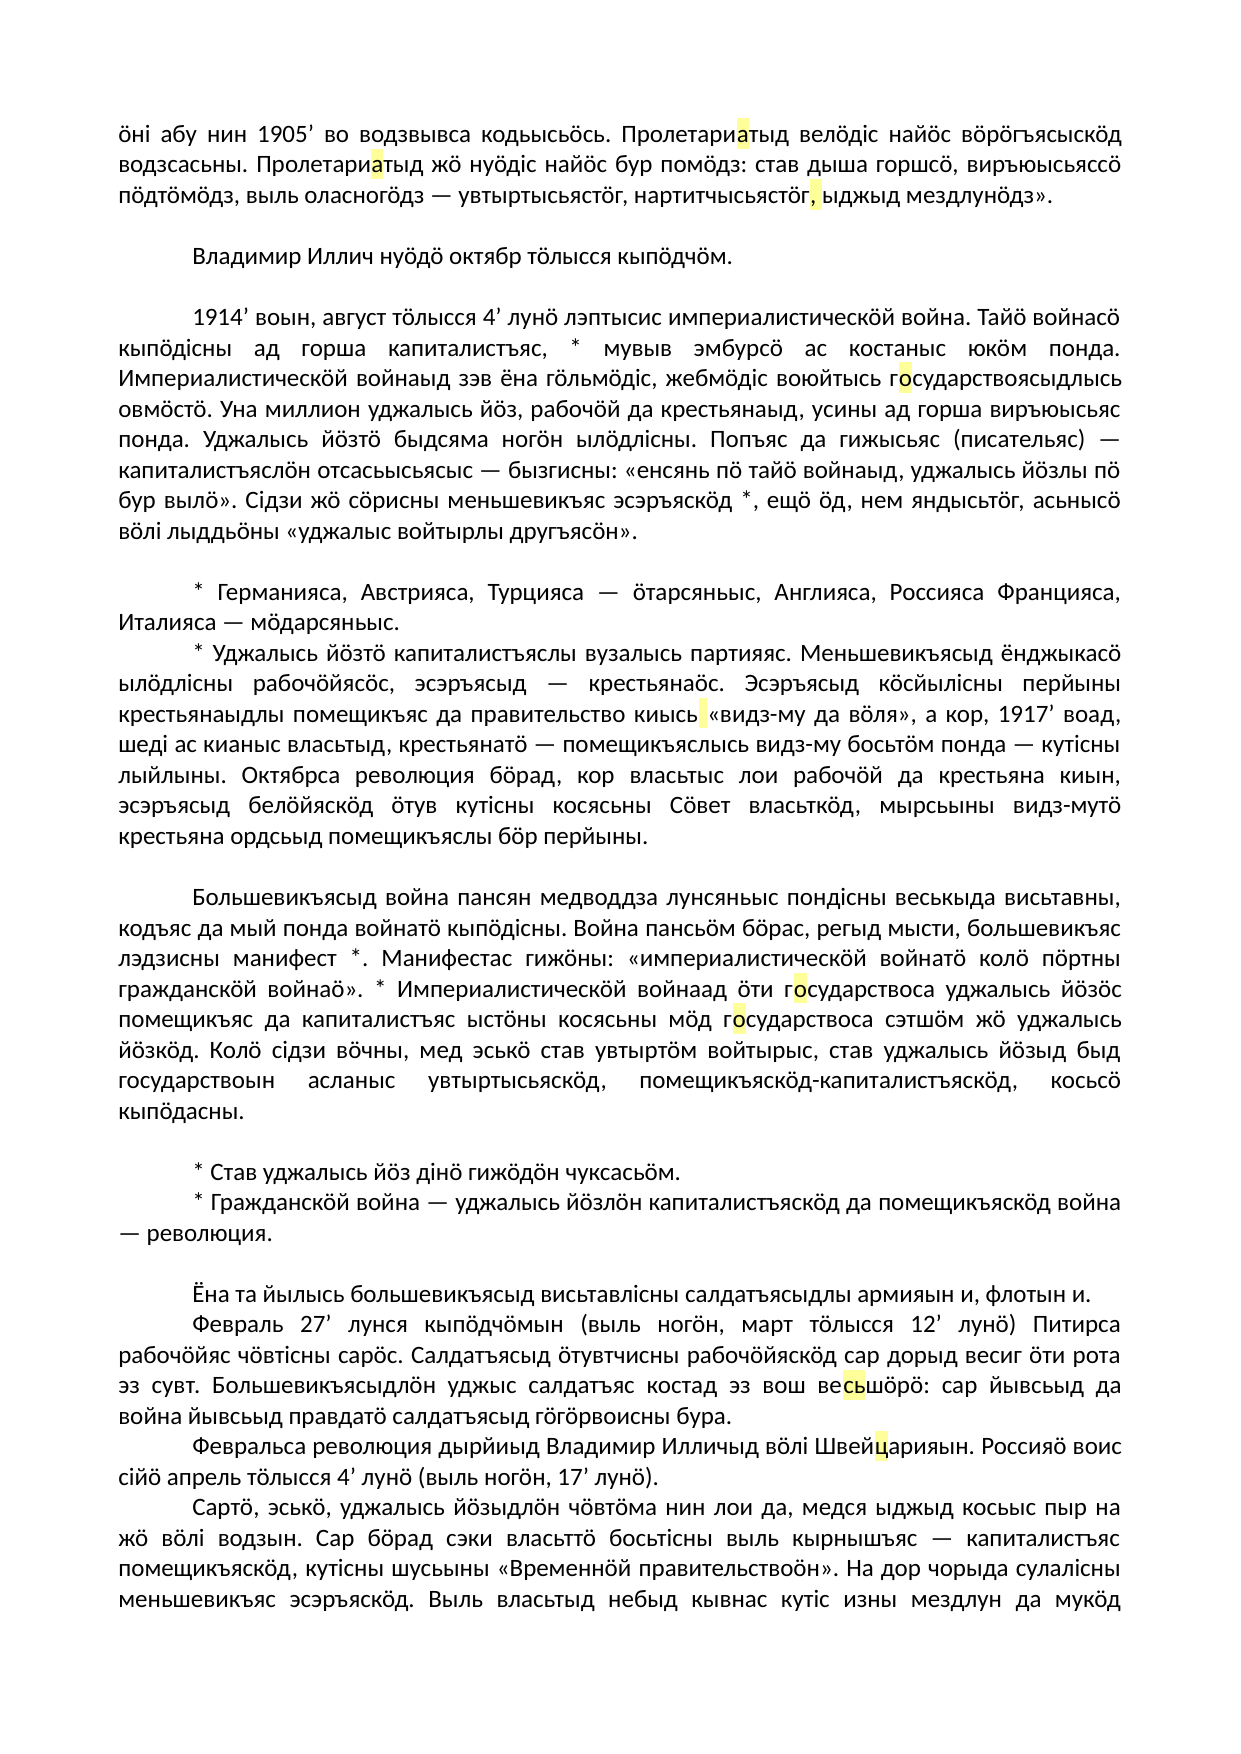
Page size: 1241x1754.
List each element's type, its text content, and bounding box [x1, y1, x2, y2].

text Сартӧ, эськӧ, уджалысь йӧзыдлӧн чӧвтӧма нин лои да, медся ыджыд косьыс пыр на жӧ вӧлі водзын. Сар бӧрад сэки власьттӧ босьтісны выль кырнышъяс — капиталистъяс помещикъяскӧд, кутісны шусьыны «Временнӧй правительствоӧн». На дор чорыда сулалісны меньшевикъяс эсэръяскӧд. Выль власьтыд небыд кывнас кутіс изны мездлун да мукӧд [118, 1492, 1122, 1614]
text Февральса революция дырйиыд Владимир Илличыд вӧлі Швейцарияын. Россияӧ воис сійӧ апрель тӧлысся 4ʼ лунӧ (выль ногӧн, 17ʼ лунӧ). [118, 1431, 1122, 1492]
text ӧні абу нин 1905ʼ во водзвывса кодьысьӧсь. Пролетариатыд велӧдіс найӧс вӧрӧгъясыскӧд водзсасьны. Пролетариатыд жӧ нуӧдіс найӧс бур помӧдз: став дыша горшсӧ, виръюысьяссӧ пӧдтӧмӧдз, выль оласногӧдз — увтыртысьястӧг, нартитчысьястӧг, ыджыд мездлунӧдз». [118, 118, 1122, 210]
text Февраль 27ʼ лунся кыпӧдчӧмын (выль ногӧн, март тӧлысся 12ʼ лунӧ) Питирса рабочӧйяс чӧвтісны сарӧс. Салдатъясыд ӧтувтчисны рабочӧйяскӧд сар дорыд весиг ӧти рота эз сувт. Большевикъясыдлӧн уджыс салдатъяс костад эз вош весьшӧрӧ: сар йывсьыд да война йывсьыд правдатӧ салдатъясыд гӧгӧрвоисны бура. [118, 1308, 1122, 1431]
text 1914ʼ воын, август тӧлысся 4ʼ лунӧ лэптысис империалистическӧй война. Тайӧ войнасӧ кыпӧдісны ад горша капиталистъяс, * мувыв эмбурсӧ ас костаныс юкӧм понда. Империалистическӧй войнаыд зэв ёна гӧльмӧдіс, жебмӧдіс воюйтысь государствоясыдлысь овмӧстӧ. Уна миллион уджалысь йӧз, рабочӧй да крестьянаыд, усины ад горша виръюысьяс понда. Уджалысь йӧзтӧ быдсяма ногӧн ылӧдлісны. Попъяс да гижысьяс (писательяс) — капиталистъяслӧн отсасьысьясыс — бызгисны: «енсянь пӧ тайӧ войнаыд, уджалысь йӧзлы пӧ бур вылӧ». Сідзи жӧ сӧрисны меньшевикъяс эсэръяскӧд *, ещӧ ӧд, нем яндысьтӧг, асьнысӧ вӧлі лыддьӧны «уджалыс войтырлы другъясӧн». [118, 301, 1122, 545]
text Ёна та йылысь большевикъясыд висьтавлісны салдатъясыдлы армияын и, флотын и. [118, 1278, 1122, 1308]
text * Германияса, Австрияса, Турцияса — ӧтарсяньыс, Англияса, Россияса Францияса, Италияса — мӧдарсяньыс. [118, 576, 1122, 637]
text * Став уджалысь йӧз дінӧ гижӧдӧн чуксасьӧм. [118, 1156, 1122, 1186]
text Владимир Иллич нуӧдӧ октябр тӧлысся кыпӧдчӧм. [118, 240, 1122, 271]
text * Уджалысь йӧзтӧ капиталистъяслы вузалысь партияяс. Меньшевикъясыд ёнджыкасӧ ылӧдлісны рабочӧйясӧс, эсэръясыд — крестьянаӧс. Эсэръясыд кӧсйылісны перйыны крестьянаыдлы помещикъяс да правительство киысь «видз-му да вӧля», а кор, 1917ʼ воад, шеді ас кианыс власьтыд, крестьянатӧ — помещикъяслысь видз-му босьтӧм понда — кутісны лыйлыны. Октябрса революция бӧрад, кор власьтыс лои рабочӧй да крестьяна киын, эсэръясыд белӧйяскӧд ӧтув кутісны косясьны Сӧвет власьткӧд, мырсьыны видз-мутӧ крестьяна ордсьыд помещикъяслы бӧр перйыны. [118, 637, 1122, 851]
text Большевикъясыд война пансян медводдза лунсяньыс пондісны веськыда висьтавны, кодъяс да мый понда войнатӧ кыпӧдісны. Война пансьӧм бӧрас, регыд мысти, большевикъяс лэдзисны манифест *. Манифестас гижӧны: «империалистическӧй войнатӧ колӧ пӧртны гражданскӧй войнаӧ». * Империалистическӧй войнаад ӧти государствоса уджалысь йӧзӧс помещикъяс да капиталистъяс ыстӧны косясьны мӧд государствоса сэтшӧм жӧ уджалысь йӧзкӧд. Колӧ сідзи вӧчны, мед эськӧ став увтыртӧм войтырыс, став уджалысь йӧзыд быд государствоын асланыс увтыртысьяскӧд, помещикъяскӧд-капиталистъяскӧд, косьсӧ кыпӧдасны. [118, 881, 1122, 1125]
text * Гражданскӧй война — уджалысь йӧзлӧн капиталистъяскӧд да помещикъяскӧд война — революция. [118, 1186, 1122, 1247]
